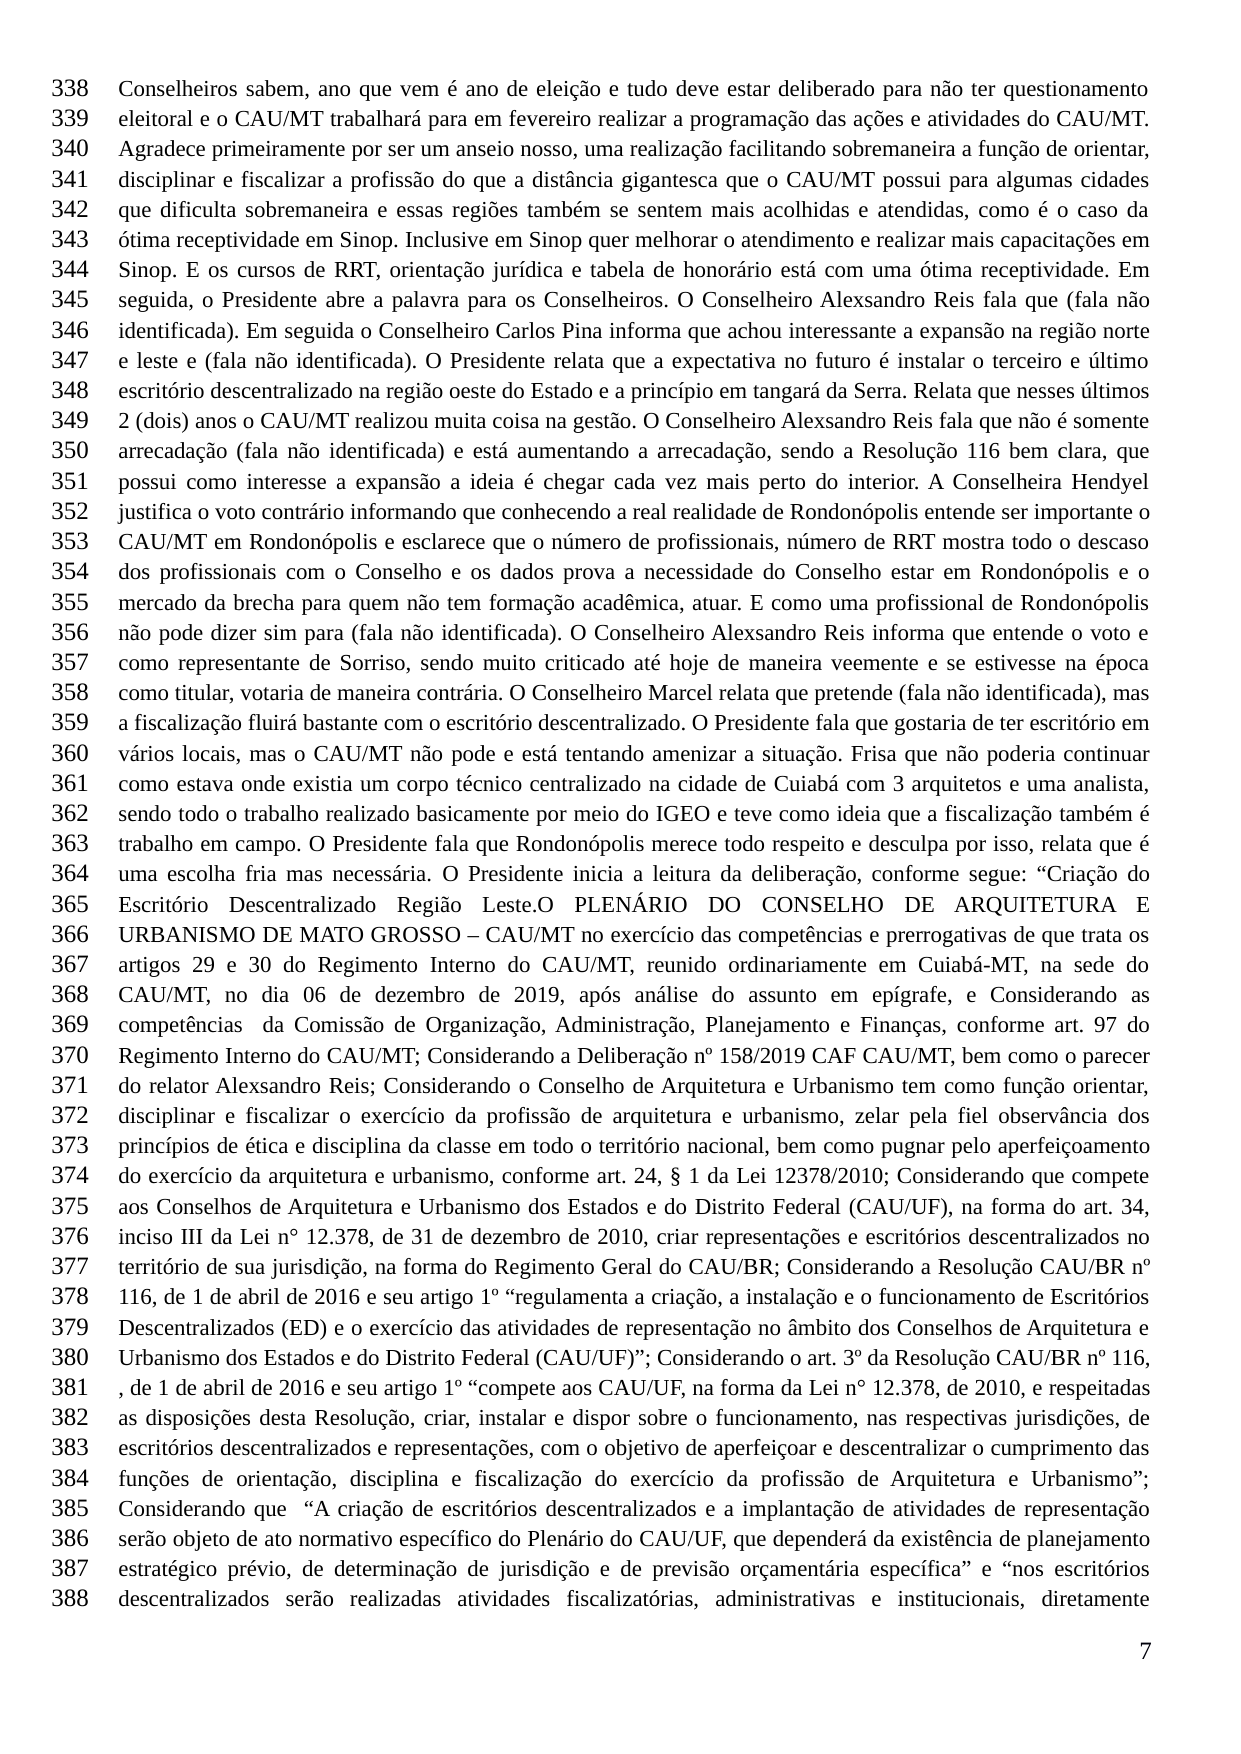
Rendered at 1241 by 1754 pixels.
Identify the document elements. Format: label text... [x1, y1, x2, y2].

text Conselheiros sabem, ano que vem é ano de eleição e tudo deve estar deliberado para não ter questionamento eleitoral e o CAU/MT trabalhará para em fevereiro realizar a programação das ações e atividades do CAU/MT. Agradece primeiramente por ser um anseio nosso, uma realização facilitando sobremaneira a função de orientar, disciplinar e fiscalizar a profissão do que a distância gigantesca que o CAU/MT possui para algumas cidades que dificulta sobremaneira e essas regiões também se sentem mais acolhidas e atendidas, como é o caso da ótima receptividade em Sinop. Inclusive em Sinop quer melhorar o atendimento e realizar mais capacitações em Sinop. E os cursos de RRT, orientação jurídica e tabela de honorário está com uma ótima receptividade. Em seguida, o Presidente abre a palavra para os Conselheiros. O Conselheiro Alexsandro Reis fala que (fala não identificada). Em seguida o Conselheiro Carlos Pina informa que achou interessante a expansão na região norte e leste e (fala não identificada). O Presidente relata que a expectativa no futuro é instalar o terceiro e último escritório descentralizado na região oeste do Estado e a princípio em tangará da Serra. Relata que nesses últimos 2 (dois) anos o CAU/MT realizou muita coisa na gestão. O Conselheiro Alexsandro Reis fala que não é somente arrecadação (fala não identificada) e está aumentando a arrecadação, sendo a Resolução 116 bem clara, que possui como interesse a expansão a ideia é chegar cada vez mais perto do interior. A Conselheira Hendyel justifica o voto contrário informando que conhecendo a real realidade de Rondonópolis entende ser importante o CAU/MT em Rondonópolis e esclarece que o número de profissionais, número de RRT mostra todo o descaso dos profissionais com o Conselho e os dados prova a necessidade do Conselho estar em Rondonópolis e o mercado da brecha para quem não tem formação acadêmica, atuar. E como uma profissional de Rondonópolis não pode dizer sim para (fala não identificada). O Conselheiro Alexsandro Reis informa que entende o voto e como representante de Sorriso, sendo muito criticado até hoje de maneira veemente e se estivesse na época como titular, votaria de maneira contrária. O Conselheiro Marcel relata que pretende (fala não identificada), mas a fiscalização fluirá bastante com o escritório descentralizado. O Presidente fala que gostaria de ter escritório em vários locais, mas o CAU/MT não pode e está tentando amenizar a situação. Frisa que não poderia continuar como estava onde existia um corpo técnico centralizado na cidade de Cuiabá com 3 arquitetos e uma analista, sendo todo o trabalho realizado basicamente por meio do IGEO e teve como ideia que a fiscalização também é trabalho em campo. O Presidente fala que Rondonópolis merece todo respeito e desculpa por isso, relata que é uma escolha fria mas necessária. O Presidente inicia a leitura da deliberação, conforme segue: “Criação do Escritório Descentralizado Região Leste.O PLENÁRIO DO CONSELHO DE ARQUITETURA E URBANISMO DE MATO GROSSO – CAU/MT no exercício das competências e prerrogativas de que trata os artigos 29 e 30 do Regimento Interno do CAU/MT, reunido ordinariamente em Cuiabá-MT, na sede do CAU/MT, no dia 06 de dezembro de 2019, após análise do assunto em epígrafe, e Considerando as competências da Comissão de Organização, Administração, Planejamento e Finanças, conforme art. 97 do Regimento Interno do CAU/MT; Considerando a Deliberação nº 158/2019 CAF CAU/MT, bem como o parecer do relator Alexsandro Reis; Considerando o Conselho de Arquitetura e Urbanismo tem como função orientar, disciplinar e fiscalizar o exercício da profissão de arquitetura e urbanismo, zelar pela fiel observância dos princípios de ética e disciplina da classe em todo o território nacional, bem como pugnar pelo aperfeiçoamento do exercício da arquitetura e urbanismo, conforme art. 24, § 1 da Lei 12378/2010; Considerando que compete aos Conselhos de Arquitetura e Urbanismo dos Estados e do Distrito Federal (CAU/UF), na forma do art. 34, inciso III da Lei n° 12.378, de 31 de dezembro de 2010, criar representações e escritórios descentralizados no território de sua jurisdição, na forma do Regimento Geral do CAU/BR; Considerando a Resolução CAU/BR nº 116, de 1 de abril de 2016 e seu artigo 1º “regulamenta a criação, a instalação e o funcionamento de Escritórios Descentralizados (ED) e o exercício das atividades de representação no âmbito dos Conselhos de Arquitetura e Urbanismo dos Estados e do Distrito Federal (CAU/UF)”; Considerando o art. 3º da Resolução CAU/BR nº 116, , de 1 de abril de 2016 e seu artigo 1º “compete aos CAU/UF, na forma da Lei n° 12.378, de 2010, e respeitadas as disposições desta Resolução, criar, instalar e dispor sobre o funcionamento, nas respectivas jurisdições, de escritórios descentralizados e representações, com o objetivo de aperfeiçoar e descentralizar o cumprimento das funções de orientação, disciplina e fiscalização do exercício da profissão de Arquitetura e Urbanismo”; Considerando que “A criação de escritórios descentralizados e a implantação de atividades de representação serão objeto de ato normativo específico do Plenário do CAU/UF, que dependerá da existência de planejamento estratégico prévio, de determinação de jurisdição e de previsão orçamentária específica” e “nos escritórios descentralizados serão realizadas atividades fiscalizatórias, administrativas e institucionais, diretamente [118, 75, 1152, 1612]
